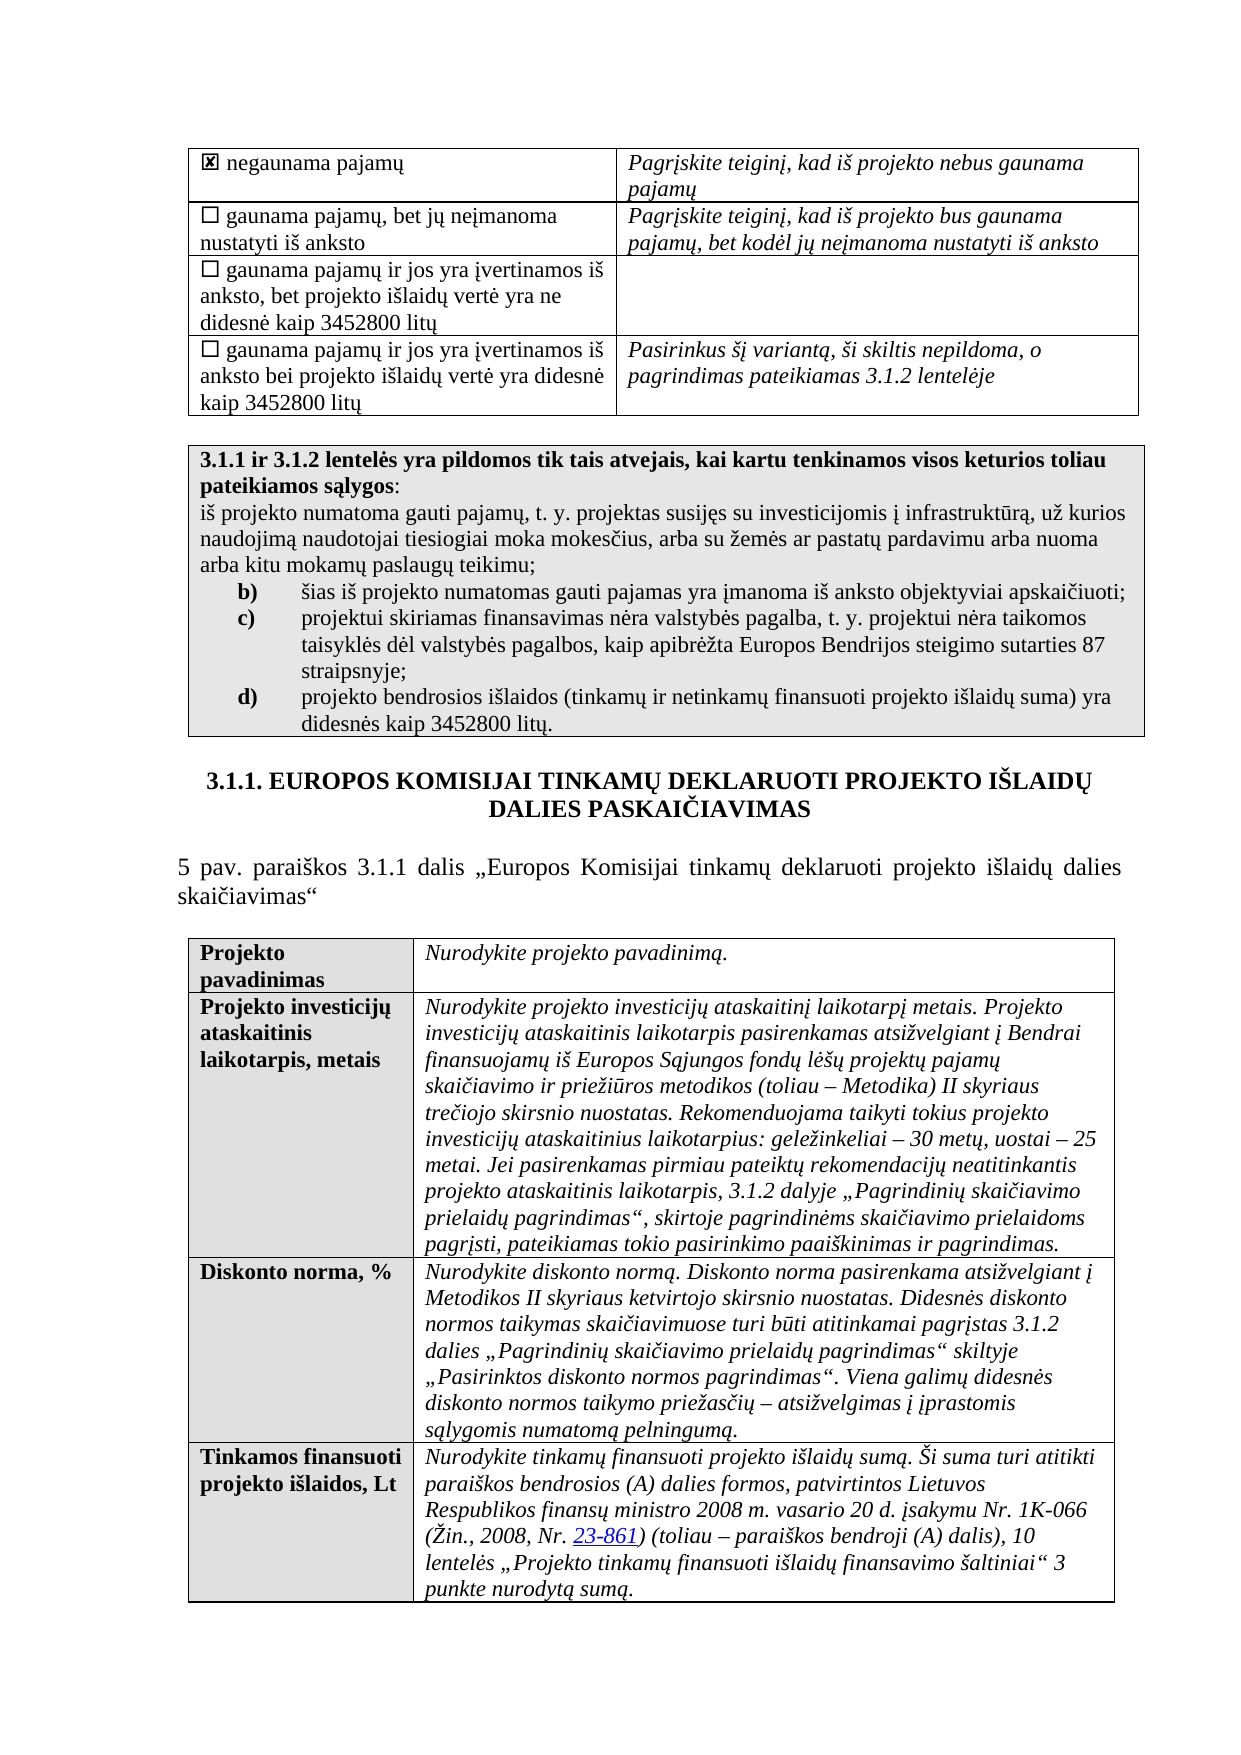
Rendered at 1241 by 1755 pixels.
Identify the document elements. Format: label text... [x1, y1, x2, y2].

table_cell [X] negaunama pajamų [189, 149, 616, 201]
table_cell Pasirinkus šį variantą, ši skiltis nepildoma, o pagrindimas pateikiamas 3.1.2 lentelėje [617, 336, 1138, 415]
table_cell [] gaunama pajamų ir jos yra įvertinamos iš anksto, bet projekto išlaidų vertė yra ne didesnė kaip 3452800 litų [189, 256, 616, 335]
table_cell Pagrįskite teiginį, kad iš projekto nebus gaunama pajamų [617, 149, 1138, 201]
table_header Projekto pavadinimas [189, 939, 413, 992]
table_cell [617, 256, 1138, 335]
table_header Nurodykite projekto pavadinimą. [414, 939, 1114, 992]
text 3.1.1. Europos Komisijai tinkamų deklaruoti projekto išlaidų dalies paskaičiavimas [177, 766, 1122, 823]
table_cell [] gaunama pajamų ir jos yra įvertinamos iš anksto bei projekto išlaidų vertė yra didesnė kaip 3452800 litų [189, 336, 616, 415]
table_cell Nurodykite diskonto normą. Diskonto norma pasirenkama atsižvelgiant į Metodikos II skyriaus ketvirtojo skirsnio nuostatas. Didesnės diskonto normos taikymas skaičiavimuose turi būti atitinkamai pagrįstas 3.1.2 dalies „Pagrindinių skaičiavimo prielaidų pagrindimas“ skiltyje „Pasirinktos diskonto normos pagrindimas“. Viena galimų didesnės diskonto normos taikymo priežasčių – atsižvelgimas į įprastomis sąlygomis numatomą pelningumą. [414, 1258, 1114, 1442]
table_cell Nurodykite tinkamų finansuoti projekto išlaidų sumą. Ši suma turi atitikti paraiškos bendrosios (A) dalies formos, patvirtintos Lietuvos Respublikos finansų ministro 2008 m. vasario 20 d. įsakymu Nr. 1K-066 (Žin., 2008, Nr. 23-861) (toliau – paraiškos bendroji (A) dalis), 10 lentelės „Projekto tinkamų finansuoti išlaidų finansavimo šaltiniai“ 3 punkte nurodytą sumą. [414, 1443, 1114, 1601]
table_cell Projekto investicijų ataskaitinis laikotarpis, metais [189, 993, 413, 1257]
table_header 3.1.1 ir 3.1.2 lentelės yra pildomos tik tais atvejais, kai kartu tenkinamos visos keturios toliau pateikiamos sąlygos: iš projekto numatoma gauti pajamų, t. y. projektas susijęs su investicijomis į infrastruktūrą, už kurios naudojimą naudotojai tiesiogiai moka mokesčius, arba su žemės ar pastatų pardavimu arba nuoma arba kitu mokamų paslaugų teikimu; b) šias iš projekto numatomas gauti pajamas yra įmanoma iš anksto objektyviai apskaičiuoti; c) projektui skiriamas finansavimas nėra valstybės pagalba, t. y. projektui nėra taikomos taisyklės dėl valstybės pagalbos, kaip apibrėžta Europos Bendrijos steigimo sutarties 87 straipsnyje; d) projekto bendrosios išlaidos (tinkamų ir netinkamų finansuoti projekto išlaidų suma) yra didesnės kaip 3452800 litų. [189, 446, 1144, 736]
table_cell Nurodykite projekto investicijų ataskaitinį laikotarpį metais. Projekto investicijų ataskaitinis laikotarpis pasirenkamas atsižvelgiant į Bendrai finansuojamų iš Europos Sąjungos fondų lėšų projektų pajamų skaičiavimo ir priežiūros metodikos (toliau – Metodika) II skyriaus trečiojo skirsnio nuostatas. Rekomenduojama taikyti tokius projekto investicijų ataskaitinius laikotarpius: geležinkeliai – 30 metų, uostai – 25 metai. Jei pasirenkamas pirmiau pateiktų rekomendacijų neatitinkantis projekto ataskaitinis laikotarpis, 3.1.2 dalyje „Pagrindinių skaičiavimo prielaidų pagrindimas“, skirtoje pagrindinėms skaičiavimo prielaidoms pagrįsti, pateikiamas tokio pasirinkimo paaiškinimas ir pagrindimas. [414, 993, 1114, 1257]
table_cell Tinkamos finansuoti projekto išlaidos, Lt [189, 1443, 413, 1601]
table_cell Pagrįskite teiginį, kad iš projekto bus gaunama pajamų, bet kodėl jų neįmanoma nustatyti iš anksto [617, 203, 1138, 255]
table_cell Diskonto norma, % [189, 1258, 413, 1442]
text 5 pav. paraiškos 3.1.1 dalis „Europos Komisijai tinkamų deklaruoti projekto išlaidų dalies skaičiavimas“ [177, 852, 1122, 909]
table_cell [] gaunama pajamų, bet jų neįmanoma nustatyti iš anksto [189, 203, 616, 255]
